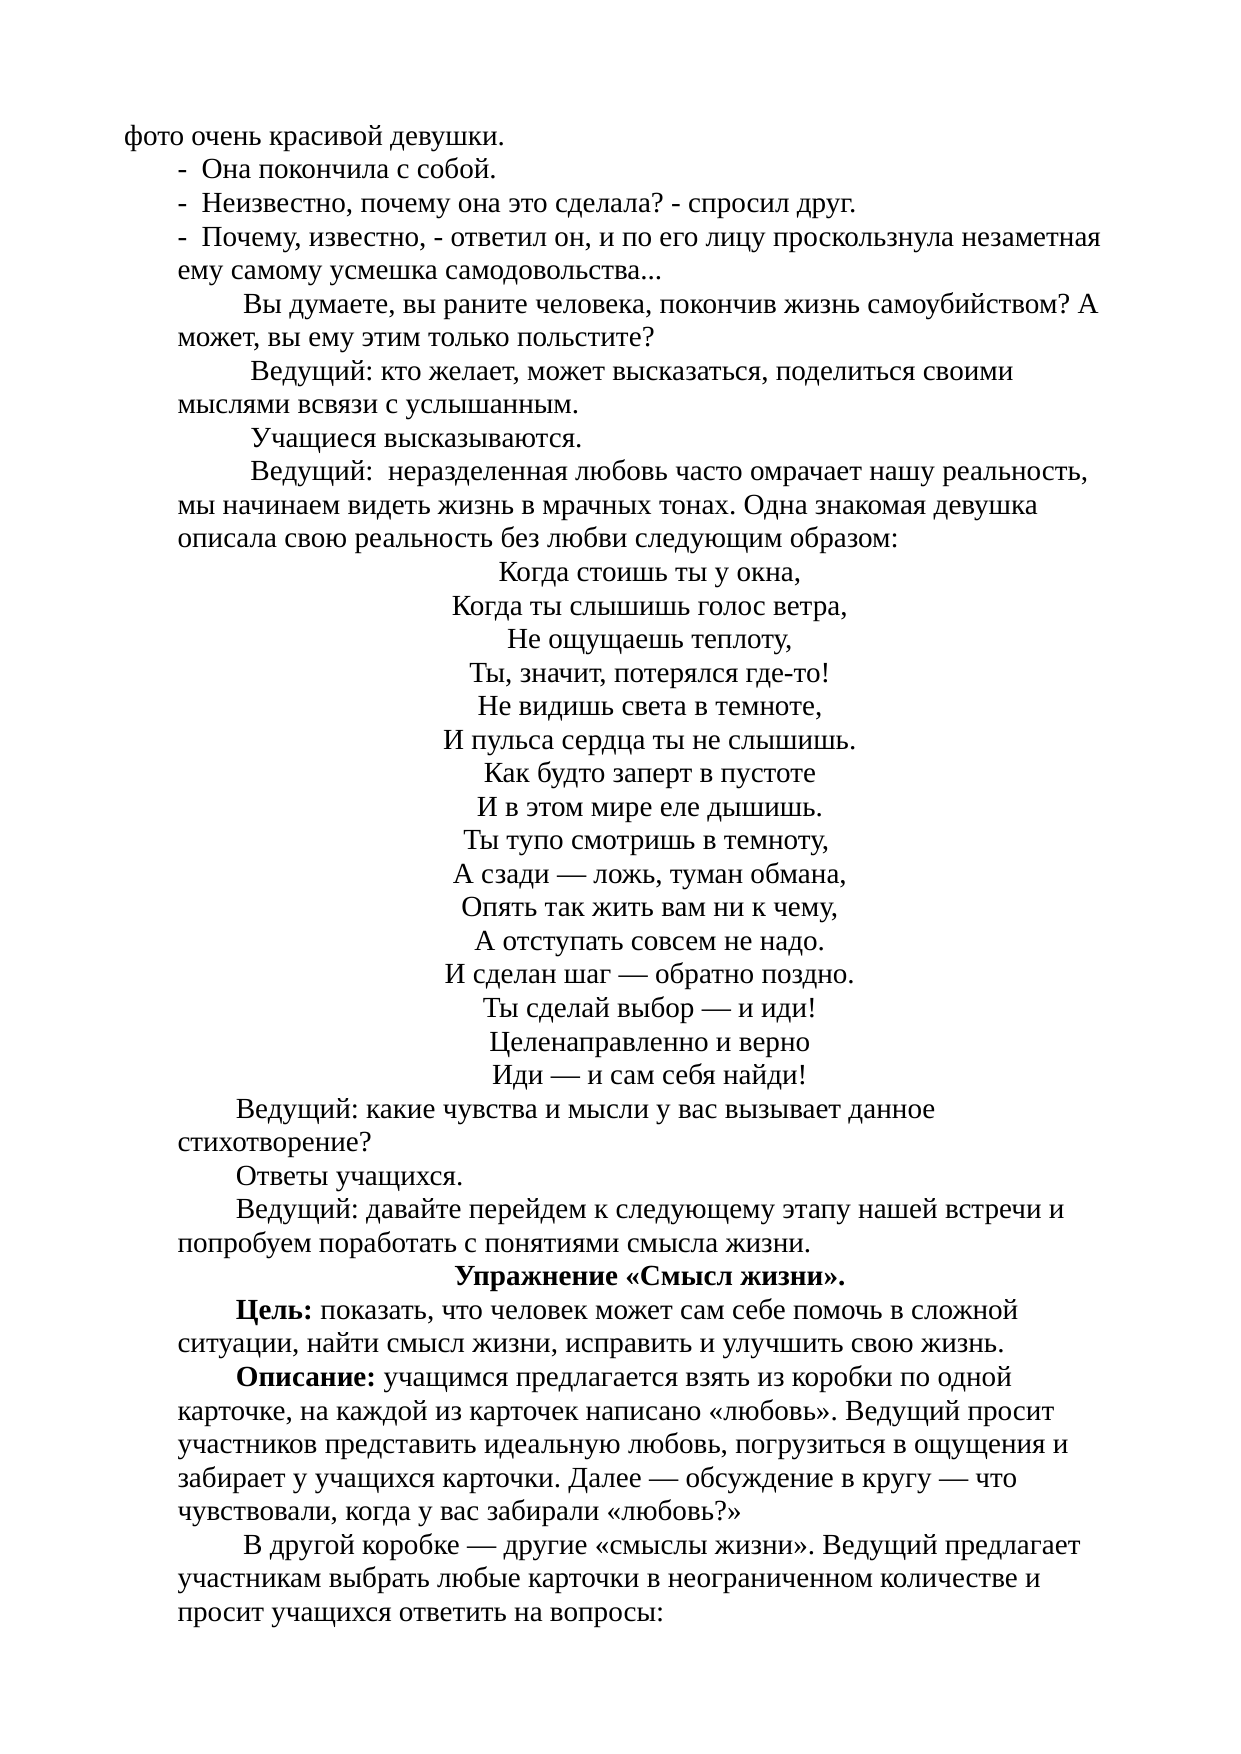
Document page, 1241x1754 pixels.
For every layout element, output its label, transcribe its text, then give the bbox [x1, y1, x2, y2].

list Ответы учащихся. [140, 1158, 1122, 1191]
list Не видишь света в темноте, [140, 688, 1122, 722]
list - Почему, известно, - ответил он, и по его лицу проскользнула незаметная ему самому усмешка самодовольства... [140, 219, 1122, 286]
list Когда стоишь ты у окна, [140, 554, 1122, 588]
list Когда ты слышишь голос ветра, [140, 588, 1122, 621]
list Ведущий: какие чувства и мысли у вас вызывает данное стихотворение? [140, 1091, 1122, 1158]
list Целенаправленно и верно [140, 1024, 1122, 1057]
list Иди — и сам себя найди! [140, 1057, 1122, 1091]
list Ведущий: давайте перейдем к следующему этапу нашей встречи и попробуем поработать с понятиями смысла жизни. [140, 1191, 1122, 1258]
list Опять так жить вам ни к чему, [140, 889, 1122, 923]
list Ты, значит, потерялся где-то! [140, 655, 1122, 688]
list Ведущий: неразделенная любовь часто омрачает нашу реальность, мы начинаем видеть жизнь в мрачных тонах. Одна знакомая девушка описала свою реальность без любви следующим образом: [140, 453, 1122, 554]
list А отступать совсем не надо. [140, 923, 1122, 957]
list Ты сделай выбор — и иди! [140, 990, 1122, 1024]
list Как будто заперт в пустоте [140, 755, 1122, 789]
list Упражнение «Смысл жизни». [140, 1258, 1122, 1292]
list - Неизвестно, почему она это сделала? - спросил друг. [140, 185, 1122, 219]
list А сзади — ложь, туман обмана, [140, 856, 1122, 889]
list Вы думаете, вы раните человека, покончив жизнь самоубийством? А может, вы ему этим только польстите? [140, 286, 1122, 353]
list И сделан шаг — обратно поздно. [140, 957, 1122, 990]
list фото очень красивой девушки. [87, 118, 1122, 152]
list Описание: учащимся предлагается взять из коробки по одной карточке, на каждой из карточек написано «любовь». Ведущий просит участников представить идеальную любовь, погрузиться в ощущения и забирает у учащихся карточки. Далее — обсуждение в кругу — что чувствовали, когда у вас забирали «любовь?» [140, 1359, 1122, 1527]
list Учащиеся высказываются. [140, 420, 1122, 453]
list Ведущий: кто желает, может высказаться, поделиться своими мыслями всвязи с услышанным. [140, 353, 1122, 420]
list Не ощущаешь теплоту, [140, 621, 1122, 655]
list Ты тупо смотришь в темноту, [140, 822, 1122, 856]
list В другой коробке — другие «смыслы жизни». Ведущий предлагает участникам выбрать любые карточки в неограниченном количестве и просит учащихся ответить на вопросы: [140, 1527, 1122, 1627]
list - Она покончила с собой. [140, 152, 1122, 185]
list И в этом мире еле дышишь. [140, 789, 1122, 822]
list И пульса сердца ты не слышишь. [140, 722, 1122, 755]
list Цель: показать, что человек может сам себе помочь в сложной ситуации, найти смысл жизни, исправить и улучшить свою жизнь. [140, 1292, 1122, 1359]
